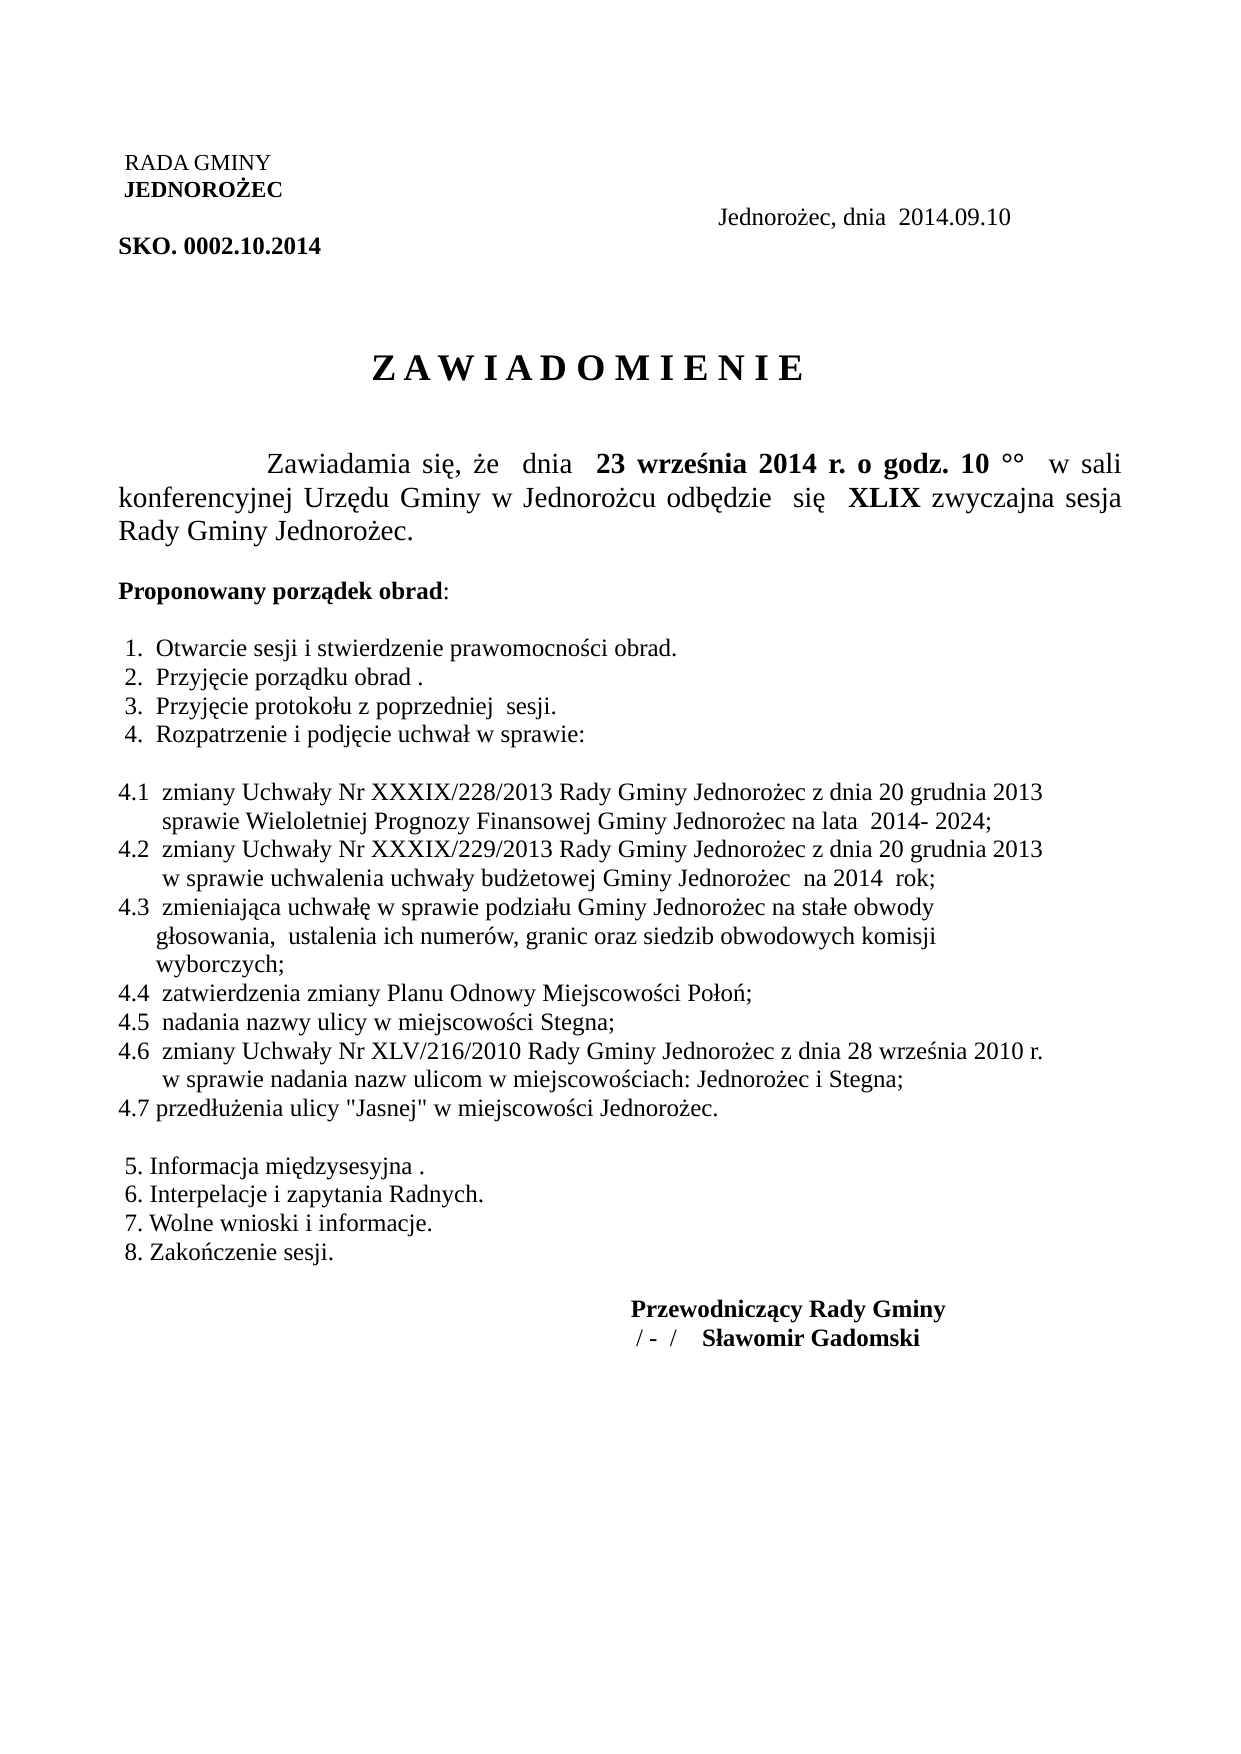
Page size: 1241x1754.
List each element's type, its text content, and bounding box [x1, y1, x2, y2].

text Z A W I A D O M I E N I E [118, 346, 1122, 389]
text głosowania, ustalenia ich numerów, granic oraz siedzib obwodowych komisji [118, 921, 1122, 949]
text / - / Sławomir Gadomski [118, 1323, 1122, 1352]
text SKO. 0002.10.2014 [118, 231, 1122, 259]
text 4.7 przedłużenia ulicy "Jasnej" w miejscowości Jednorożec. [118, 1093, 1122, 1122]
text 4.3 zmieniająca uchwałę w sprawie podziału Gminy Jednorożec na stałe obwody [118, 892, 1122, 921]
text 5. Informacja międzysesyjna . [118, 1151, 1122, 1179]
text 3. Przyjęcie protokołu z poprzedniej sesji. [118, 691, 1122, 719]
text 8. Zakończenie sesji. [118, 1237, 1122, 1266]
text 4.1 zmiany Uchwały Nr XXXIX/228/2013 Rady Gminy Jednorożec z dnia 20 grudnia 2013 [118, 777, 1122, 806]
text 7. Wolne wnioski i informacje. [118, 1208, 1122, 1237]
text 1. Otwarcie sesji i stwierdzenie prawomocności obrad. [118, 633, 1122, 662]
text sprawie Wieloletniej Prognozy Finansowej Gminy Jednorożec na lata 2014- 2024; [118, 806, 1122, 834]
text Zawiadamia się, że dnia 23 września 2014 r. o godz. 10 °° w sali konferencyjnej Urzędu Gminy w Jednorożcu odbędzie się XLIX zwyczajna sesja Rady Gminy Jednorożec. [118, 446, 1122, 547]
text 4. Rozpatrzenie i podjęcie uchwał w sprawie: [118, 719, 1122, 748]
text 4.4 zatwierdzenia zmiany Planu Odnowy Miejscowości Połoń; [118, 978, 1122, 1007]
text 2. Przyjęcie porządku obrad . [118, 662, 1122, 691]
text Jednorożec, dnia 2014.09.10 [118, 202, 1122, 231]
text 4.5 nadania nazwy ulicy w miejscowości Stegna; [118, 1007, 1122, 1036]
text RADA GMINY [118, 147, 1122, 176]
text 4.2 zmiany Uchwały Nr XXXIX/229/2013 Rady Gminy Jednorożec z dnia 20 grudnia 2013 [118, 834, 1122, 863]
text JEDNOROŻEC [118, 176, 1122, 202]
text wyborczych; [118, 949, 1122, 978]
text w sprawie uchwalenia uchwały budżetowej Gminy Jednorożec na 2014 rok; [118, 863, 1122, 892]
text w sprawie nadania nazw ulicom w miejscowościach: Jednorożec i Stegna; [118, 1064, 1122, 1093]
text Przewodniczący Rady Gminy [118, 1294, 1122, 1323]
text 4.6 zmiany Uchwały Nr XLV/216/2010 Rady Gminy Jednorożec z dnia 28 września 2010 r. [118, 1036, 1122, 1064]
text 6. Interpelacje i zapytania Radnych. [118, 1179, 1122, 1208]
text Proponowany porządek obrad: [118, 576, 1122, 604]
